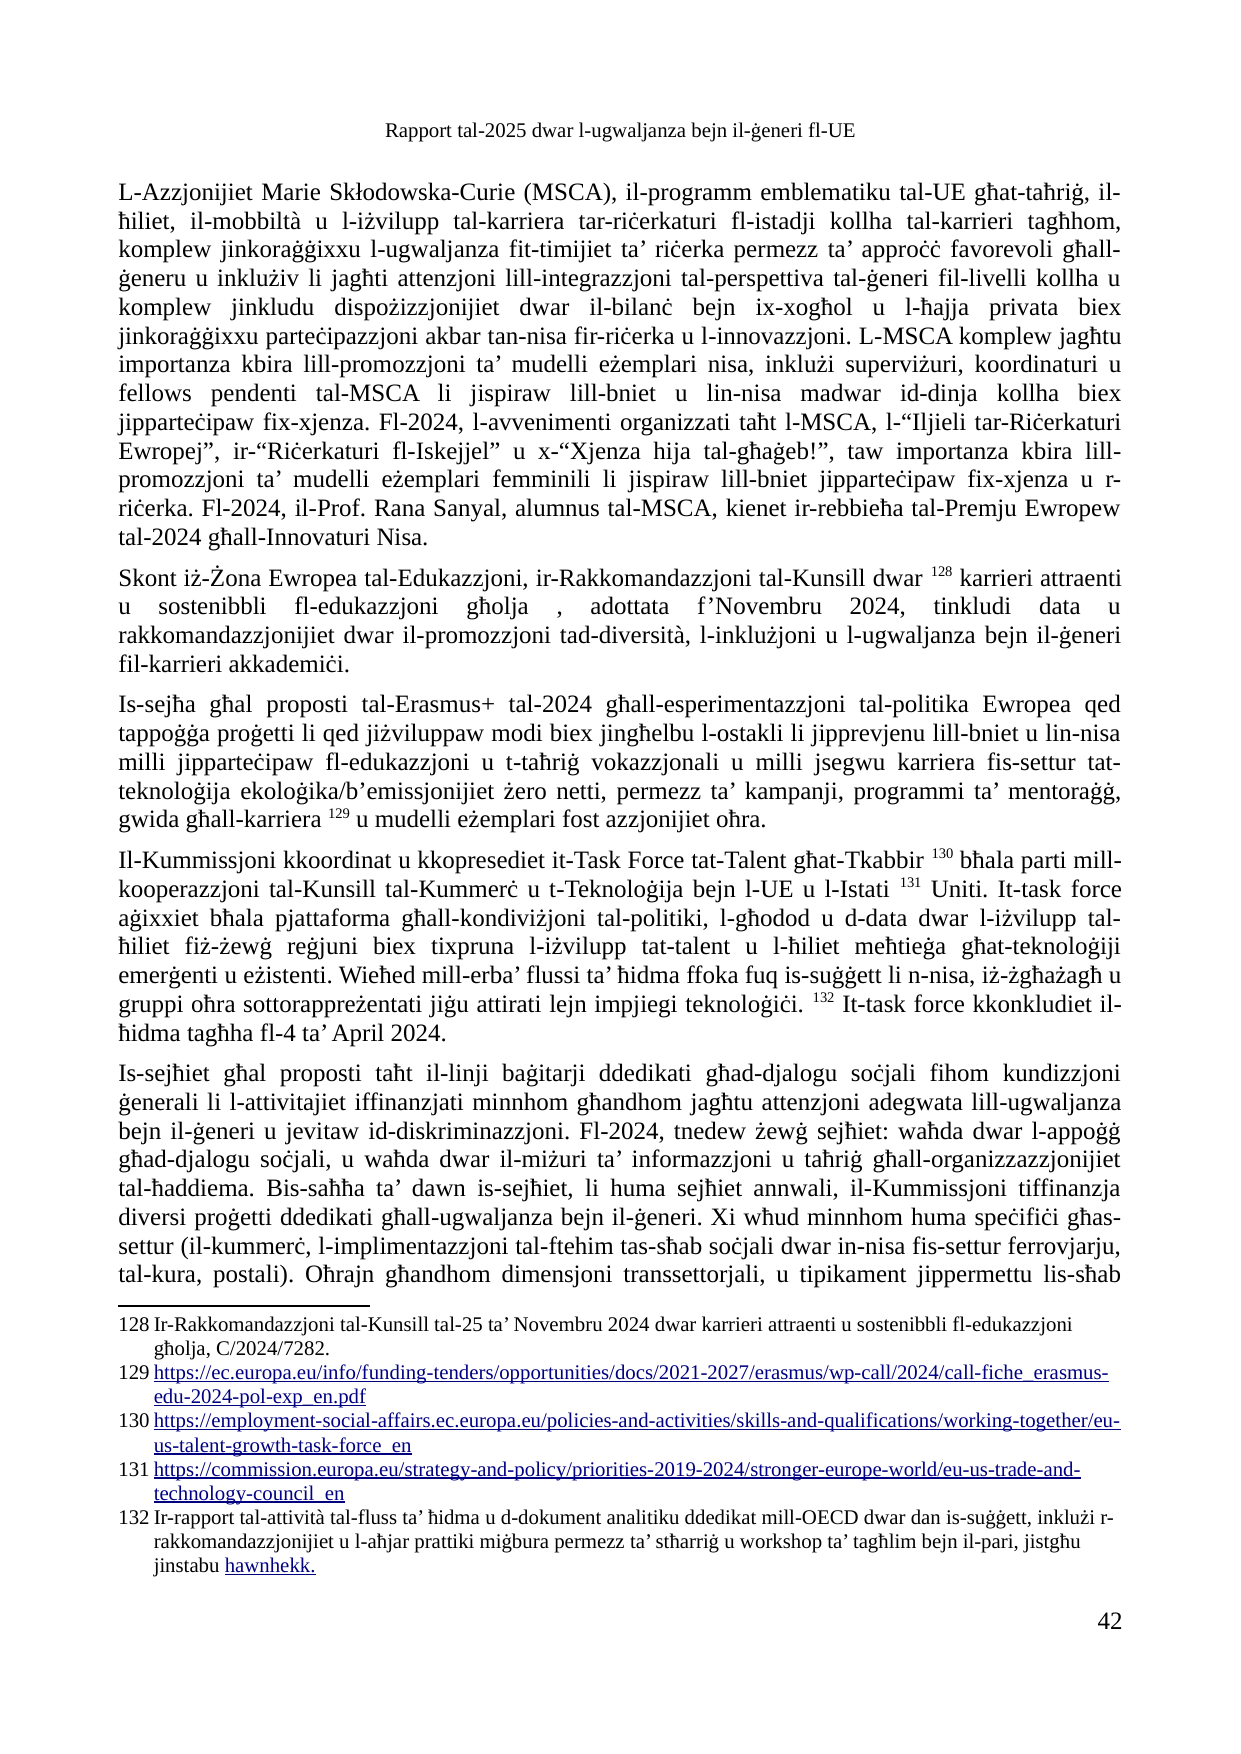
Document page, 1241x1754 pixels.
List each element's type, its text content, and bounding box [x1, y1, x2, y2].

text https://ec.europa.eu/info/funding-tenders/opportunities/docs/2021-2027/erasmus/wp-call/2024/call-fiche_erasmus-edu-2024-pol-exp_en.pdf [118, 1360, 1122, 1408]
text Is-sejħa għal proposti tal-Erasmus+ tal-2024 għall-esperimentazzjoni tal-politika Ewropea qed tappoġġa proġetti li qed jiżviluppaw modi biex jingħelbu l-ostakli li jipprevjenu lill-bniet u lin-nisa milli jipparteċipaw fl-edukazzjoni u t-taħriġ vokazzjonali u milli jsegwu karriera fis-settur tat-teknoloġija ekoloġika/b’emissjonijiet żero netti, permezz ta’ kampanji, programmi ta’ mentoraġġ, gwida għall-karriera u mudelli eżemplari fost azzjonijiet oħra. [118, 689, 1122, 833]
text https://commission.europa.eu/strategy-and-policy/priorities-2019-2024/stronger-europe-world/eu-us-trade-and-technology-council_en [118, 1457, 1122, 1505]
text Il-Kummissjoni kkoordinat u kkopresediet it-Task Force tat-Talent għat-Tkabbir bħala parti mill-kooperazzjoni tal-Kunsill tal-Kummerċ u t-Teknoloġija bejn l-UE u l-Istati Uniti. It-task force aġixxiet bħala pjattaforma għall-kondiviżjoni tal-politiki, l-għodod u d-data dwar l-iżvilupp tal-ħiliet fiż-żewġ reġjuni biex tixpruna l-iżvilupp tat-talent u l-ħiliet meħtieġa għat-teknoloġiji emerġenti u eżistenti. Wieħed mill-erba’ flussi ta’ ħidma ffoka fuq is-suġġett li n-nisa, iż-żgħażagħ u gruppi oħra sottorappreżentati jiġu attirati lejn impjiegi teknoloġiċi. It-task force kkonkludiet il-ħidma tagħha fl-4 ta’ April 2024. [118, 845, 1122, 1046]
text L-Azzjonijiet Marie Skłodowska-Curie (MSCA), il-programm emblematiku tal-UE għat-taħriġ, il-ħiliet, il-mobbiltà u l-iżvilupp tal-karriera tar-riċerkaturi fl-istadji kollha tal-karrieri tagħhom, komplew jinkoraġġixxu l-ugwaljanza fit-timijiet ta’ riċerka permezz ta’ approċċ favorevoli għall-ġeneru u inklużiv li jagħti attenzjoni lill-integrazzjoni tal-perspettiva tal-ġeneri fil-livelli kollha u komplew jinkludu dispożizzjonijiet dwar il-bilanċ bejn ix-xogħol u l-ħajja privata biex jinkoraġġixxu parteċipazzjoni akbar tan-nisa fir-riċerka u l-innovazzjoni. L-MSCA komplew jagħtu importanza kbira lill-promozzjoni ta’ mudelli eżemplari nisa, inklużi superviżuri, koordinaturi u fellows pendenti tal-MSCA li jispiraw lill-bniet u lin-nisa madwar id-dinja kollha biex jipparteċipaw fix-xjenza. Fl-2024, l-avvenimenti organizzati taħt l-MSCA, l-“Iljieli tar-Riċerkaturi Ewropej”, ir-“Riċerkaturi fl-Iskejjel” u x-“Xjenza hija tal-għaġeb!”, taw importanza kbira lill-promozzjoni ta’ mudelli eżemplari femminili li jispiraw lill-bniet jipparteċipaw fix-xjenza u r-riċerka. Fl-2024, il-Prof. Rana Sanyal, alumnus tal-MSCA, kienet ir-rebbieħa tal-Premju Ewropew tal-2024 għall-Innovaturi Nisa. [118, 177, 1122, 551]
text Ir-rapport tal-attività tal-fluss ta’ ħidma u d-dokument analitiku ddedikat mill-OECD dwar dan is-suġġett, inklużi r-rakkomandazzjonijiet u l-aħjar prattiki miġbura permezz ta’ stħarriġ u workshop ta’ tagħlim bejn il-pari, jistgħu jinstabu hawnhekk. [118, 1505, 1122, 1577]
text Skont iż-Żona Ewropea tal-Edukazzjoni, ir-Rakkomandazzjoni tal-Kunsill dwar karrieri attraenti u sostenibbli fl-edukazzjoni għolja , adottata f’Novembru 2024, tinkludi data u rakkomandazzjonijiet dwar il-promozzjoni tad-diversità, l-inklużjoni u l-ugwaljanza bejn il-ġeneri fil-karrieri akkademiċi. [118, 563, 1122, 678]
text Ir-Rakkomandazzjoni tal-Kunsill tal-25 ta’ Novembru 2024 dwar karrieri attraenti u sostenibbli fl-edukazzjoni għolja, C/2024/7282. [118, 1312, 1122, 1360]
text https://employment-social-affairs.ec.europa.eu/policies-and-activities/skills-and-qualifications/working-together/eu-us-talent-growth-task-force_en [118, 1408, 1122, 1457]
text Is-sejħiet għal proposti taħt il-linji baġitarji ddedikati għad-djalogu soċjali fihom kundizzjoni ġenerali li l-attivitajiet iffinanzjati minnhom għandhom jagħtu attenzjoni adegwata lill-ugwaljanza bejn il-ġeneri u jevitaw id-diskriminazzjoni. Fl-2024, tnedew żewġ sejħiet: waħda dwar l-appoġġ għad-djalogu soċjali, u waħda dwar il-miżuri ta’ informazzjoni u taħriġ għall-organizzazzjonijiet tal-ħaddiema. Bis-saħħa ta’ dawn is-sejħiet, li huma sejħiet annwali, il-Kummissjoni tiffinanzja diversi proġetti ddedikati għall-ugwaljanza bejn il-ġeneri. Xi wħud minnhom huma speċifiċi għas-settur (il-kummerċ, l-implimentazzjoni tal-ftehim tas-sħab soċjali dwar in-nisa fis-settur ferrovjarju, tal-kura, postali). Oħrajn għandhom dimensjoni transsettorjali, u tipikament jippermettu lis-sħab [118, 1058, 1122, 1288]
